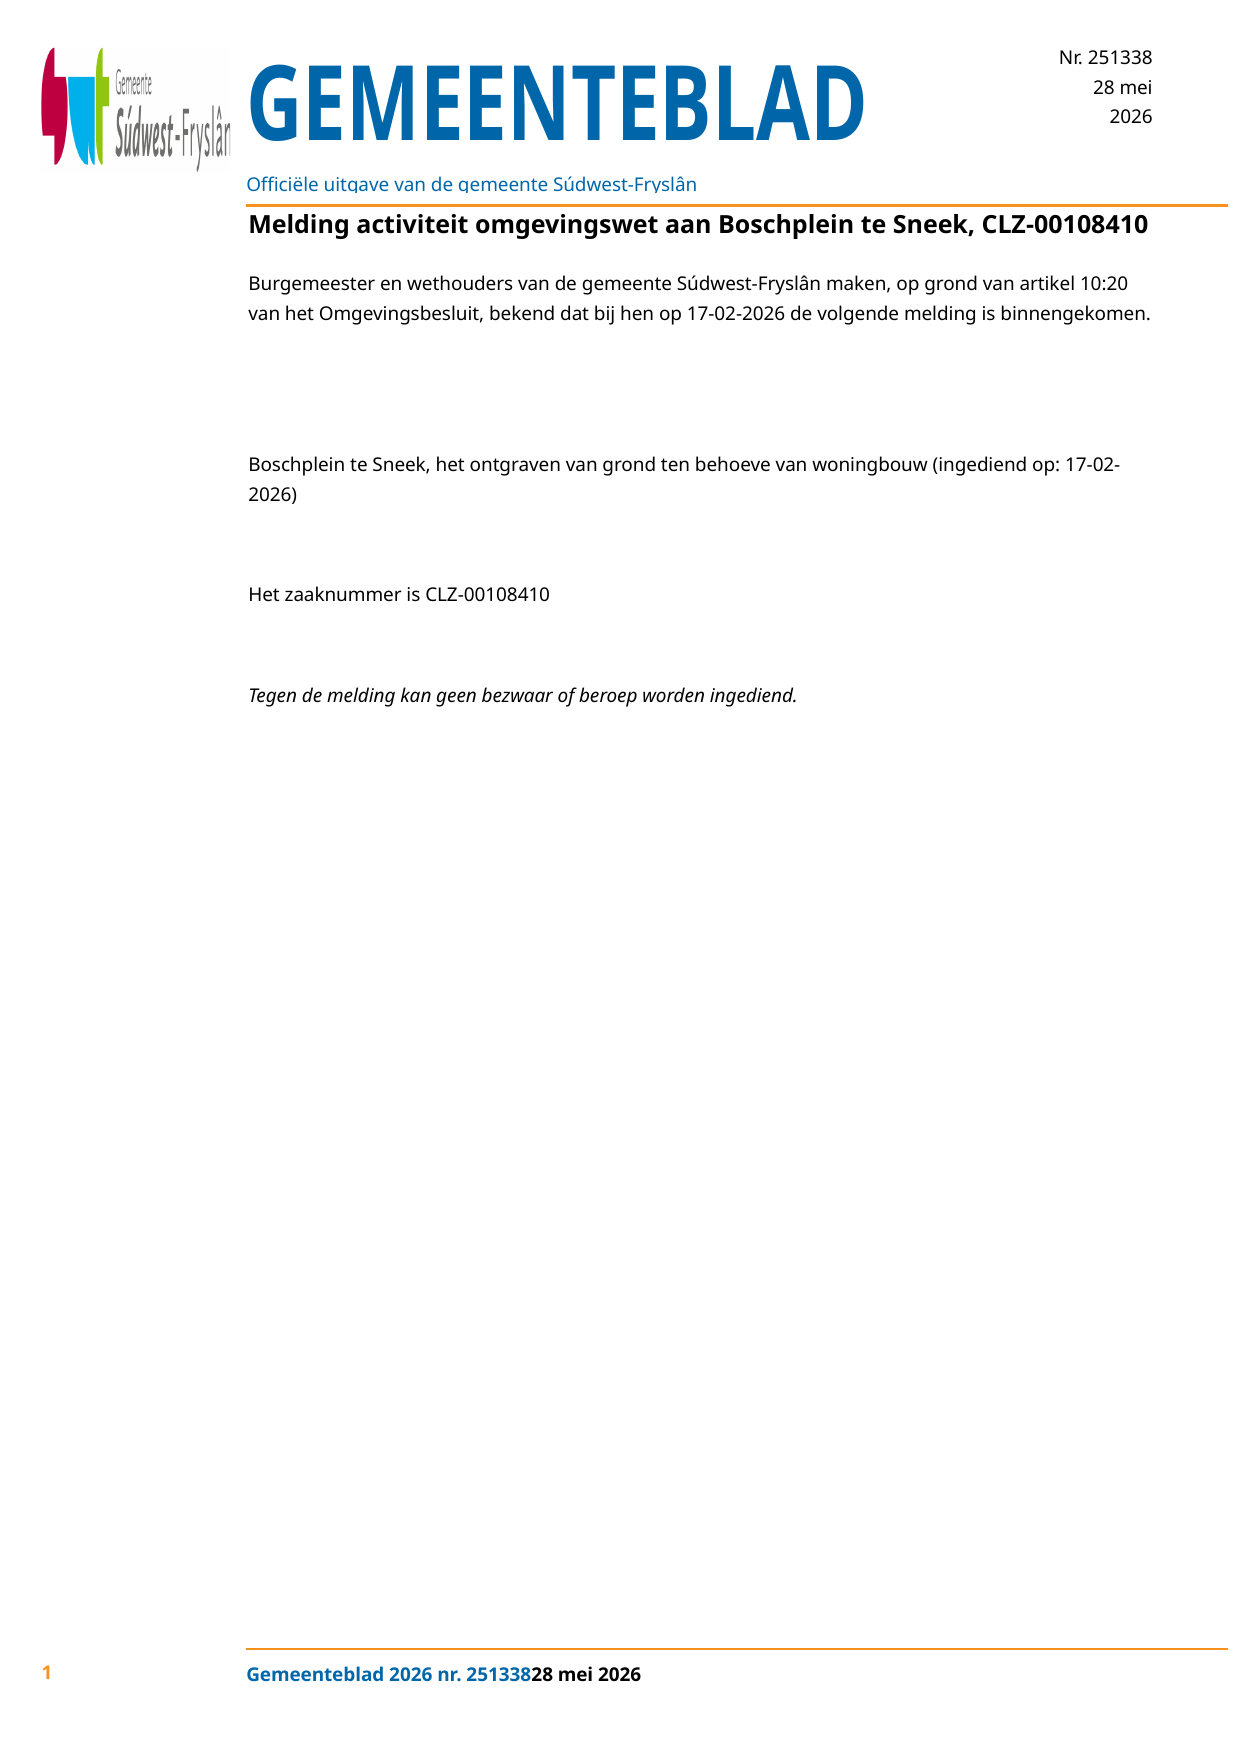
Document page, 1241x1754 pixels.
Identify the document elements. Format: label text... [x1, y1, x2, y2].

text Tegen de melding kan geen bezwaar of beroep worden ingediend. [248, 682, 1152, 708]
picture [41, 47, 231, 172]
text Melding activiteit omgevingswet aan Boschplein te Sneek, CLZ-00108410 [248, 207, 1152, 241]
text Burgemeester en wethouders van de gemeente Súdwest-Fryslân maken, op grond van artikel 10:20 van het Omgevingsbesluit, bekend dat bij hen op 17-02-2026 de volgende melding is binnengekomen. [248, 270, 1152, 326]
text Boschplein te Sneek, het ontgraven van grond ten behoeve van woningbouw (ingediend op: 17-02-2026) [248, 451, 1152, 506]
text Het zaaknummer is CLZ-00108410 [248, 582, 1152, 607]
